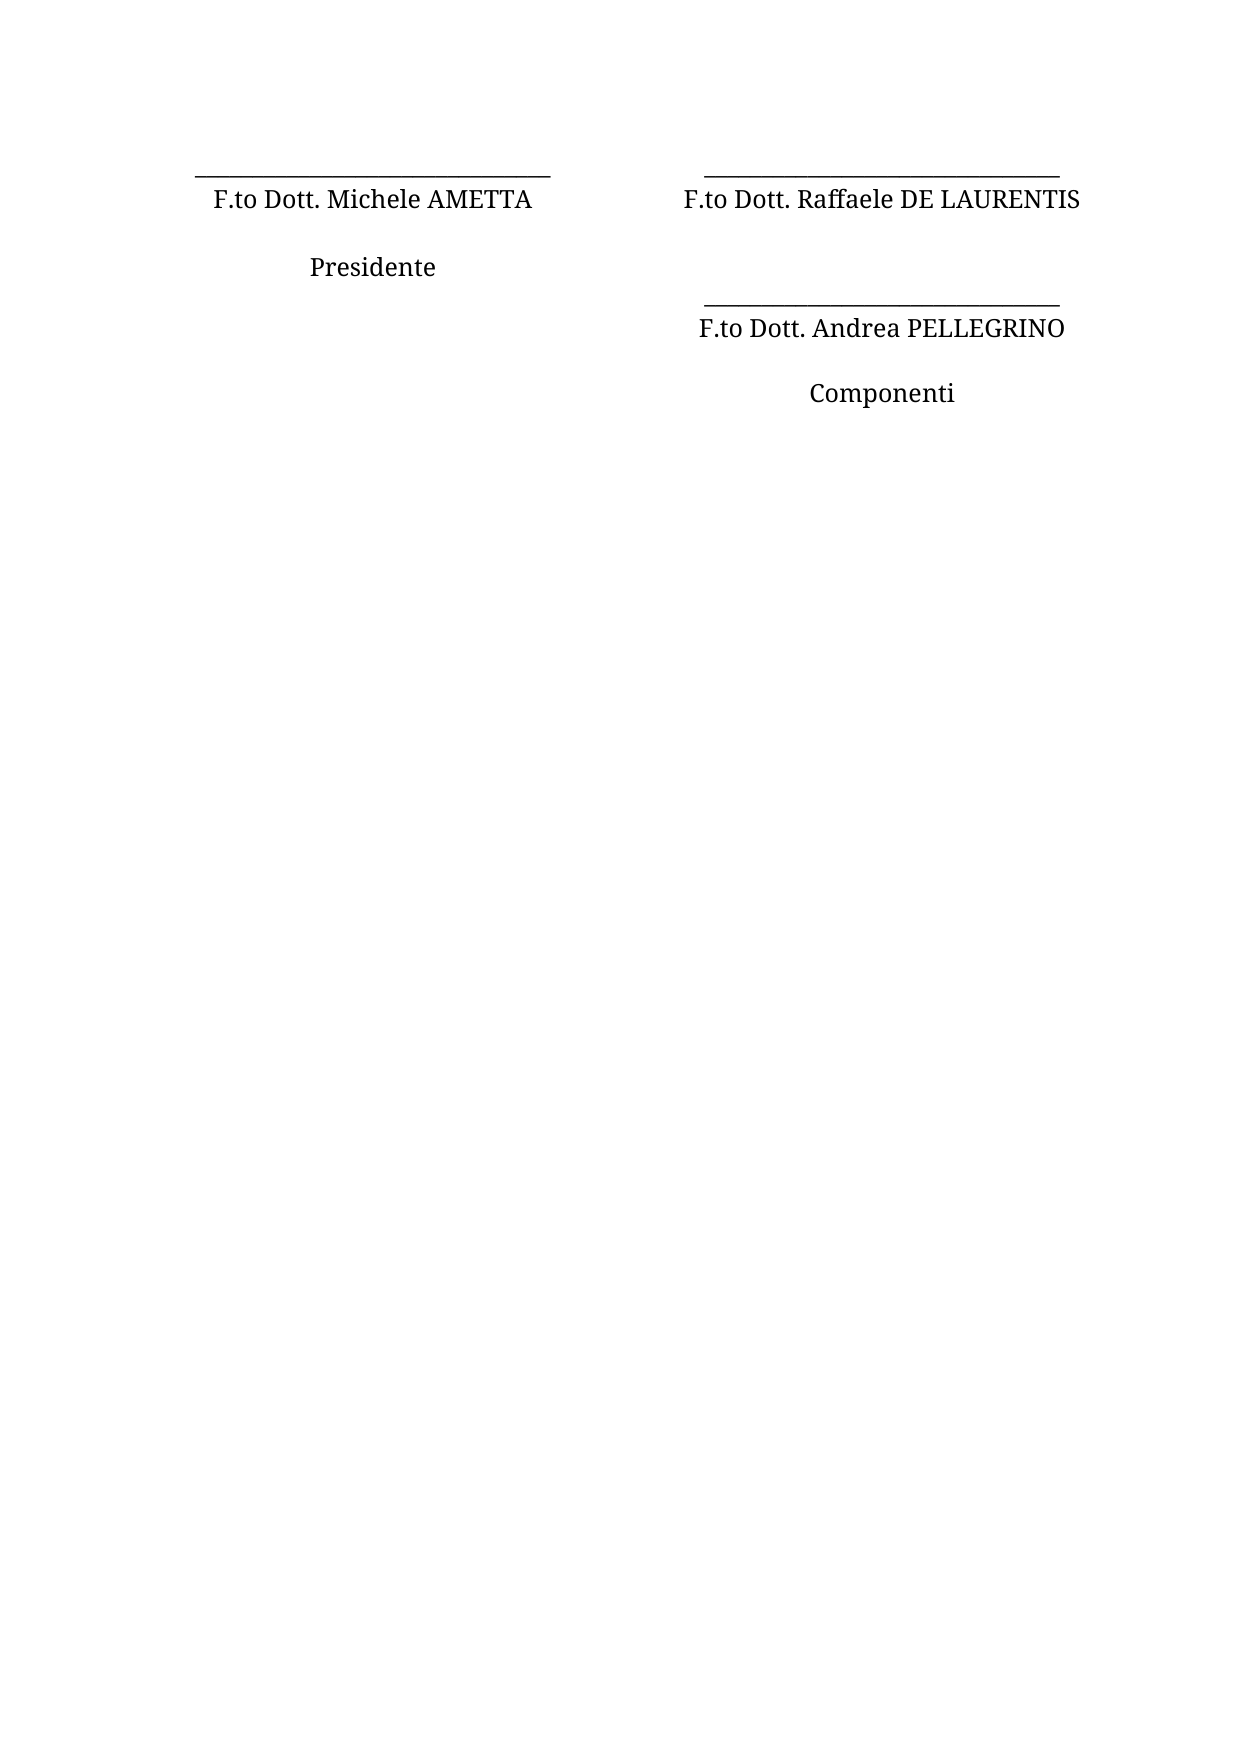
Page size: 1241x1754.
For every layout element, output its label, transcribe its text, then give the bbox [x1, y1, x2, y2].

table_header _______________________________ F.to Dott. Michele AMETTA Presidente [118, 148, 627, 409]
table_header _______________________________ F.to Dott. Raffaele DE LAURENTIS _______________________________ F.to Dott. Andrea PELLEGRINO Componenti [627, 148, 1137, 409]
